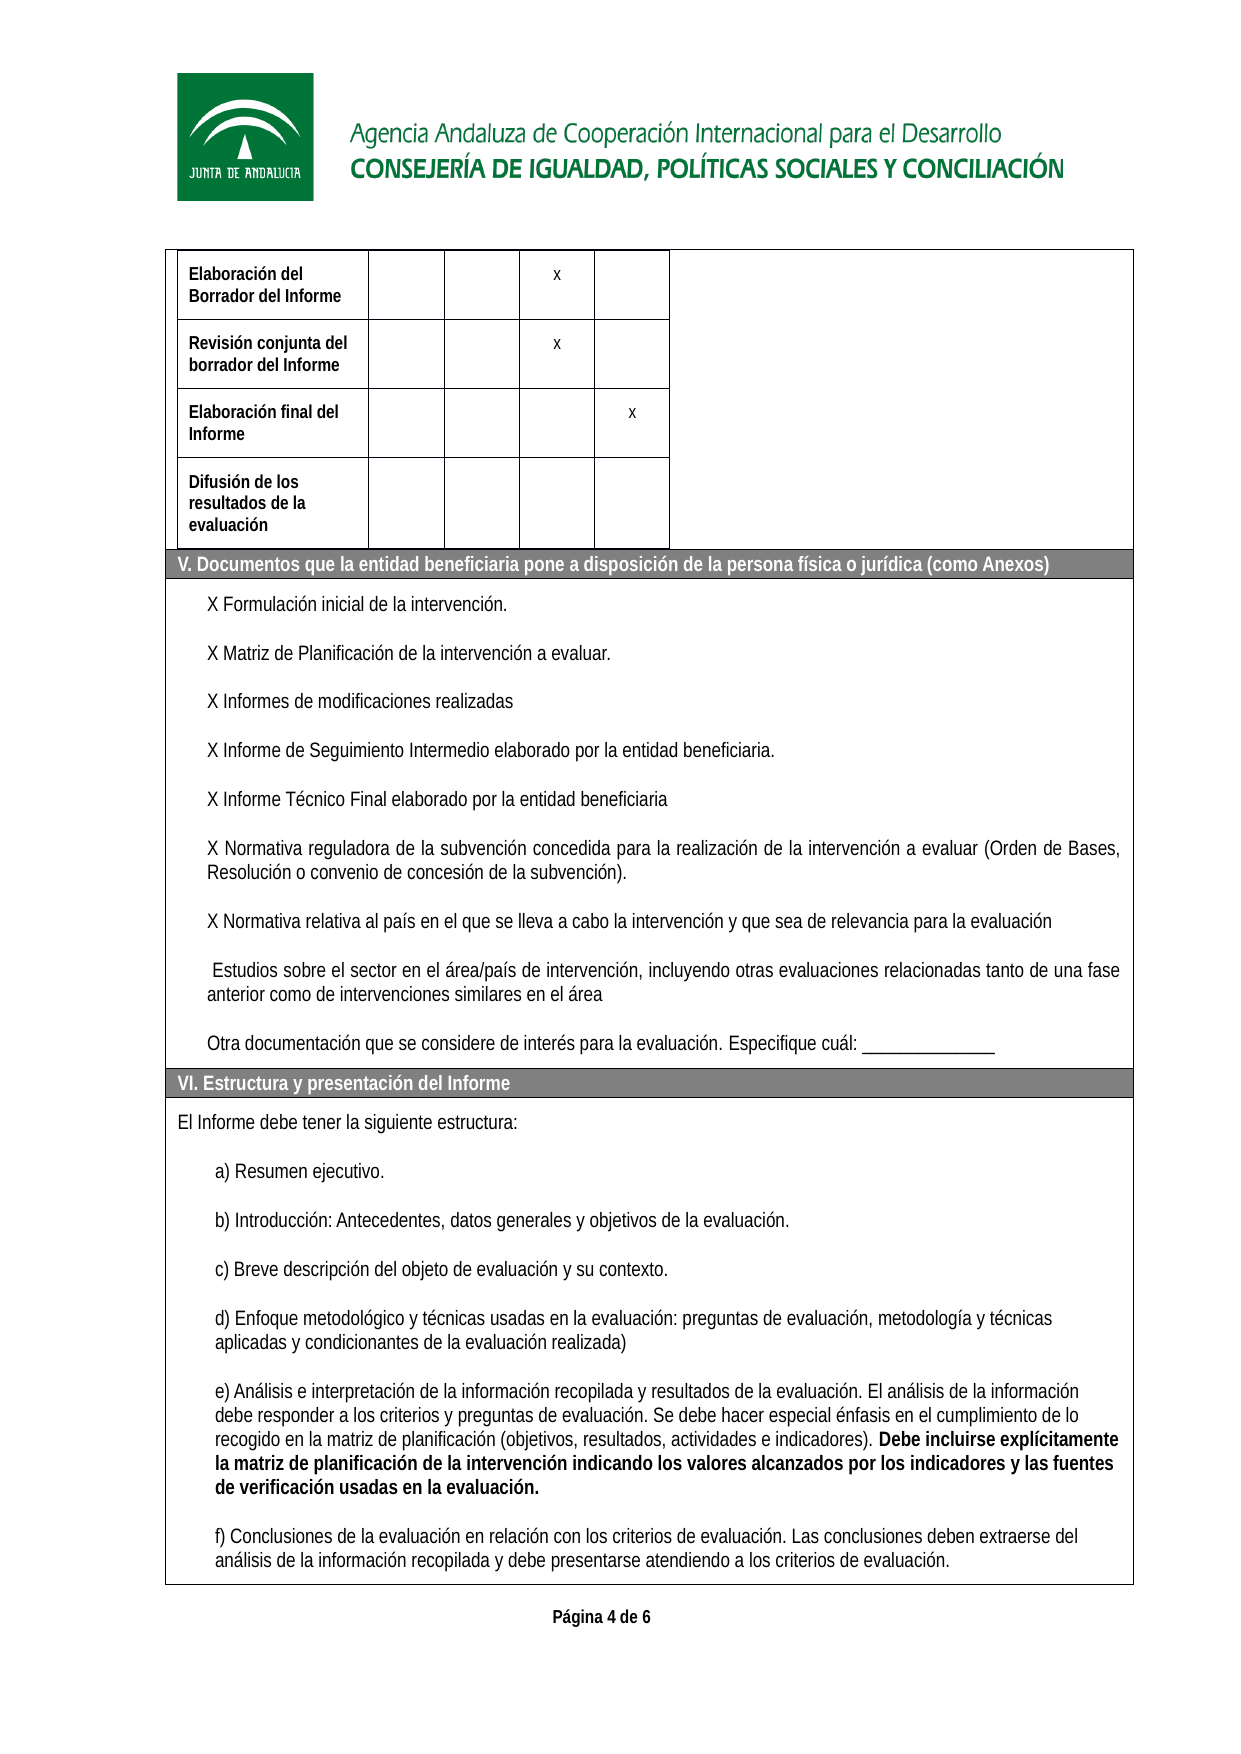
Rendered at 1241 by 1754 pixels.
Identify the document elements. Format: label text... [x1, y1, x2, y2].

table_cell [369, 389, 444, 457]
table_cell x [520, 251, 594, 319]
table_cell x [595, 389, 669, 457]
table_cell [369, 251, 444, 319]
table_cell Elaboración del Borrador del Informe [178, 251, 368, 319]
table_cell [369, 458, 444, 548]
table_cell [520, 389, 594, 457]
table_cell Difusión de los resultados de la evaluación [178, 458, 368, 548]
table_cell x [520, 320, 594, 388]
table_cell [595, 320, 669, 388]
table_cell [595, 458, 669, 548]
table_cell VI. Estructura y presentación del Informe [166, 1069, 1133, 1097]
table_cell Revisión conjunta del borrador del Informe [178, 320, 368, 388]
table_cell [520, 458, 594, 548]
table_cell El Informe debe tener la siguiente estructura: a) Resumen ejecutivo. b) Introducción: Antecedentes, datos generales y objetivos de la evaluación. c) Breve descripción del objeto de evaluación y su contexto. d) Enfoque metodológico y técnicas usadas en la evaluación: preguntas de evaluación, metodología y técnicas aplicadas y condicionantes de la evaluación realizada) e) Análisis e interpretación de la información recopilada y resultados de la evaluación. El análisis de la información debe responder a los criterios y preguntas de evaluación. Se debe hacer especial énfasis en el cumplimiento de lo recogido en la matriz de planificación (objetivos, resultados, actividades e indicadores). Debe incluirse explícitamente la matriz de planificación de la intervención indicando los valores alcanzados por los indicadores y las fuentes de verificación usadas en la evaluación. f) Conclusiones de la evaluación en relación con los criterios de evaluación. Las conclusiones deben extraerse del análisis de la información recopilada y debe presentarse atendiendo a los criterios de evaluación. [166, 1098, 1133, 1584]
table_cell [445, 458, 519, 548]
table_cell [445, 320, 519, 388]
table_cell [595, 251, 669, 319]
table_cell [445, 251, 519, 319]
table_cell X Formulación inicial de la intervención. X Matriz de Planificación de la intervención a evaluar. X Informes de modificaciones realizadas X Informe de Seguimiento Intermedio elaborado por la entidad beneficiaria. X Informe Técnico Final elaborado por la entidad beneficiaria X Normativa reguladora de la subvención concedida para la realización de la intervención a evaluar (Orden de Bases, Resolución o convenio de concesión de la subvención). X Normativa relativa al país en el que se lleva a cabo la intervención y que sea de relevancia para la evaluación Estudios sobre el sector en el área/país de intervención, incluyendo otras evaluaciones relacionadas tanto de una fase anterior como de intervenciones similares en el área Otra documentación que se considere de interés para la evaluación. Especifique cuál: ______________ [166, 579, 1133, 1068]
table_cell [670, 250, 1133, 549]
table_cell V. Documentos que la entidad beneficiaria pone a disposición de la persona física o jurídica (como Anexos) [166, 550, 1133, 578]
table_cell [445, 389, 519, 457]
table_cell [369, 320, 444, 388]
table_cell Elaboración final del Informe [178, 389, 368, 457]
